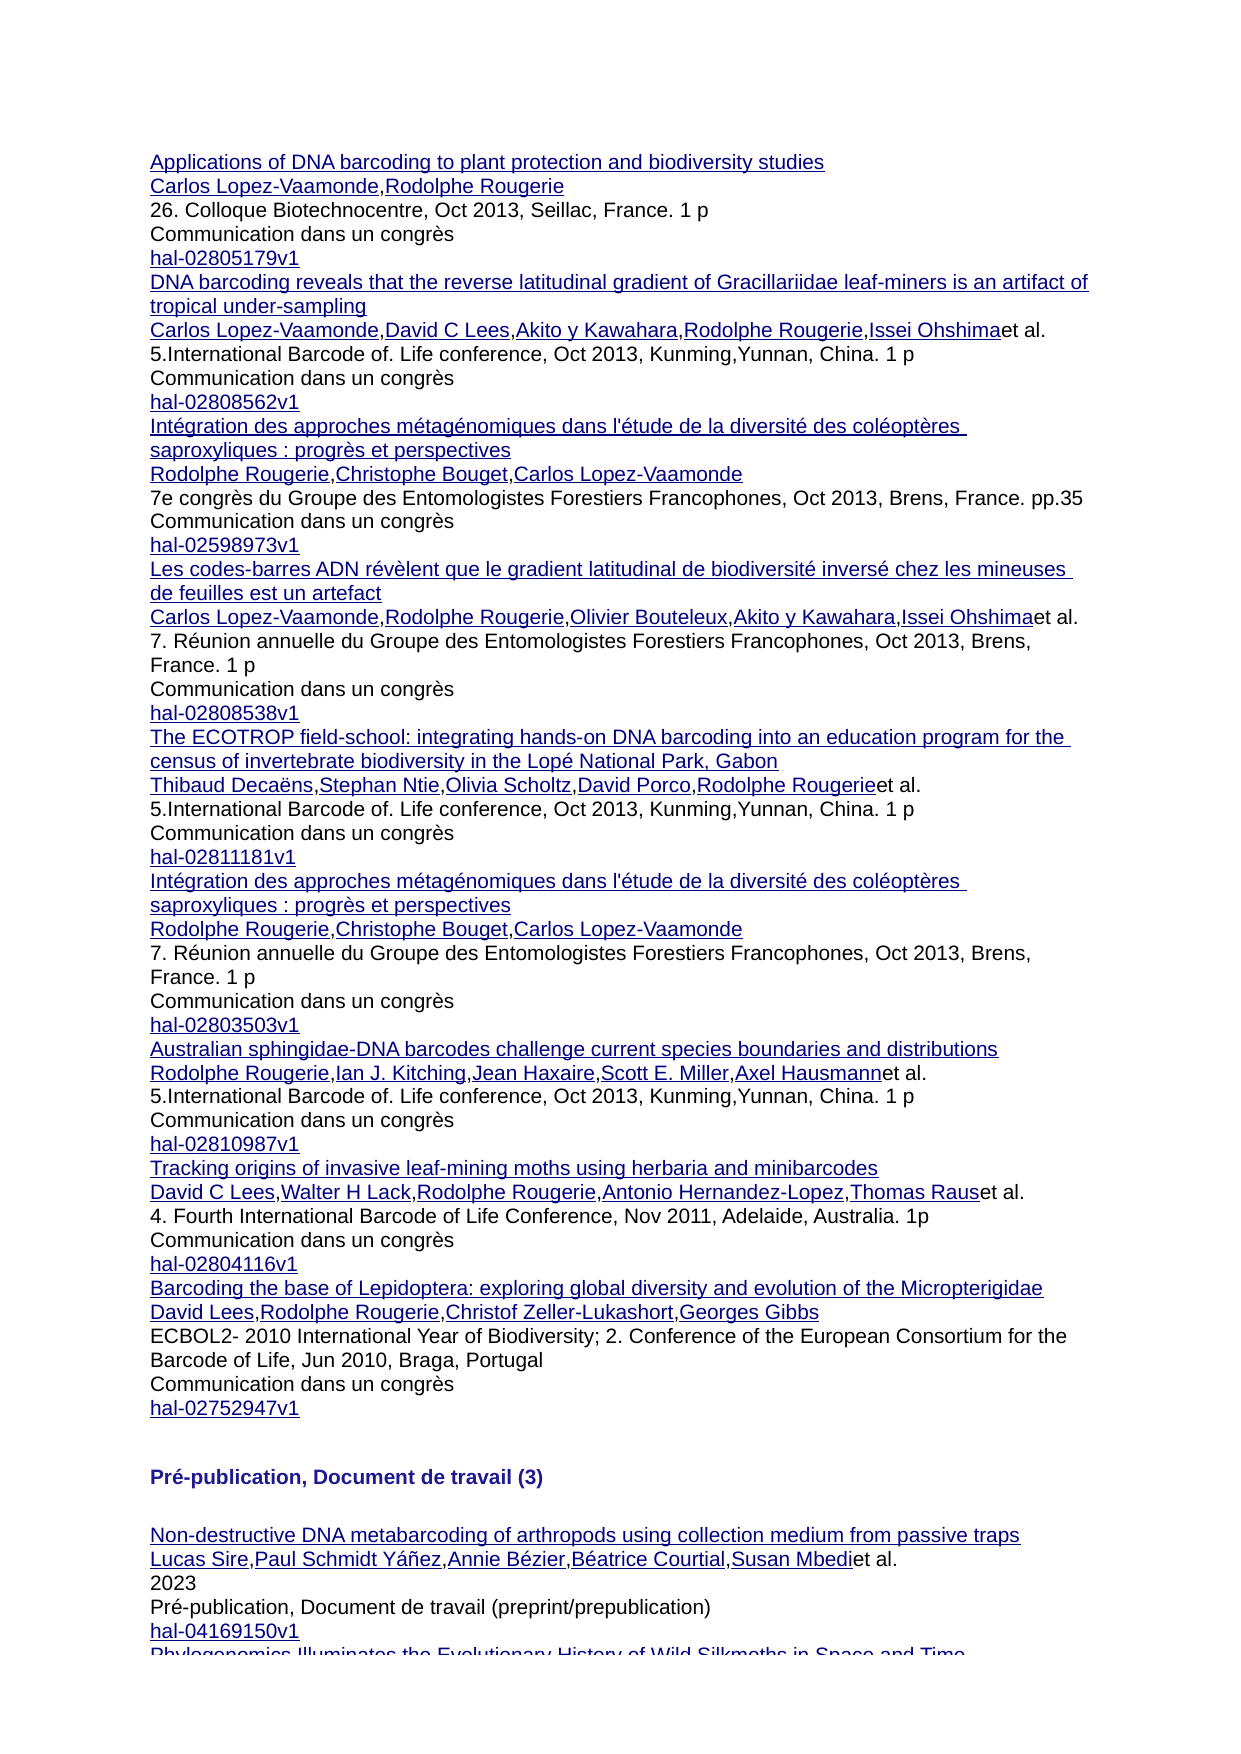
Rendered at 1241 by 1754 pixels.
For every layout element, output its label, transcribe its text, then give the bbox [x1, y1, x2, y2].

table_cell Tracking origins of invasive leaf-mining moths using herbaria and minibarcodes David C Lees,Walter H Lack,Rodolphe Rougerie,Antonio Hernandez-Lopez,Thomas Rauset al. 4. Fourth International Barcode of Life Conference, Nov 2011, Adelaide, Australia. 1p Communication dans un congrès hal-02804116v1 [150, 1156, 1090, 1276]
table_cell DNA barcoding reveals that the reverse latitudinal gradient of Gracillariidae leaf-miners is an artifact of tropical under-sampling Carlos Lopez-Vaamonde,David C Lees,Akito y Kawahara,Rodolphe Rougerie,Issei Ohshimaet al. 5.International Barcode of. Life conference, Oct 2013, Kunming,Yunnan, China. 1 p Communication dans un congrès hal-02808562v1 [150, 270, 1090, 413]
table_cell Australian sphingidae-DNA barcodes challenge current species boundaries and distributions Rodolphe Rougerie,Ian J. Kitching,Jean Haxaire,Scott E. Miller,Axel Hausmannet al. 5.International Barcode of. Life conference, Oct 2013, Kunming,Yunnan, China. 1 p Communication dans un congrès hal-02810987v1 [150, 1036, 1090, 1156]
table_cell Applications of DNA barcoding to plant protection and biodiversity studies Carlos Lopez-Vaamonde,Rodolphe Rougerie 26. Colloque Biotechnocentre, Oct 2013, Seillac, France. 1 p Communication dans un congrès hal-02805179v1 [150, 150, 1090, 270]
table_cell Phylogenomics Illuminates the Evolutionary History of Wild Silkmoths in Space and Time (Lepidoptera: Saturniidae) Rodolphe Rougerie,Astrid Cruaud,Pierre Arnal,Liliana Ballesteros-Mejia,Fabien Condamineet al. 2022 Pré-publication, Document de travail hal-03715796v1 [150, 1643, 1090, 1655]
table_cell The ECOTROP field-school: integrating hands-on DNA barcoding into an education program for the census of invertebrate biodiversity in the Lopé National Park, Gabon Thibaud Decaëns,Stephan Ntie,Olivia Scholtz,David Porco,Rodolphe Rougerieet al. 5.International Barcode of. Life conference, Oct 2013, Kunming,Yunnan, China. 1 p Communication dans un congrès hal-02811181v1 [150, 725, 1090, 869]
table_cell Barcoding the base of Lepidoptera: exploring global diversity and evolution of the Micropterigidae David Lees,Rodolphe Rougerie,Christof Zeller-Lukashort,Georges Gibbs ECBOL2- 2010 International Year of Biodiversity; 2. Conference of the European Consortium for the Barcode of Life, Jun 2010, Braga, Portugal Communication dans un congrès hal-02752947v1 [150, 1276, 1090, 1420]
table_cell Intégration des approches métagénomiques dans l'étude de la diversité des coléoptères saproxyliques : progrès et perspectives Rodolphe Rougerie,Christophe Bouget,Carlos Lopez-Vaamonde 7. Réunion annuelle du Groupe des Entomologistes Forestiers Francophones, Oct 2013, Brens, France. 1 p Communication dans un congrès hal-02803503v1 [150, 869, 1090, 1036]
table_cell Intégration des approches métagénomiques dans l'étude de la diversité des coléoptères saproxyliques : progrès et perspectives Rodolphe Rougerie,Christophe Bouget,Carlos Lopez-Vaamonde 7e congrès du Groupe des Entomologistes Forestiers Francophones, Oct 2013, Brens, France. pp.35 Communication dans un congrès hal-02598973v1 [150, 414, 1090, 557]
subtitle Pré-publication, Document de travail (3) [150, 1464, 1090, 1488]
table_cell Les codes-barres ADN révèlent que le gradient latitudinal de biodiversité inversé chez les mineuses de feuilles est un artefact Carlos Lopez-Vaamonde,Rodolphe Rougerie,Olivier Bouteleux,Akito y Kawahara,Issei Ohshimaet al. 7. Réunion annuelle du Groupe des Entomologistes Forestiers Francophones, Oct 2013, Brens, France. 1 p Communication dans un congrès hal-02808538v1 [150, 557, 1090, 725]
table_header Non-destructive DNA metabarcoding of arthropods using collection medium from passive traps Lucas Sire,Paul Schmidt Yáñez,Annie Bézier,Béatrice Courtial,Susan Mbediet al. 2023 Pré-publication, Document de travail (preprint/prepublication) hal-04169150v1 [150, 1523, 1090, 1643]
